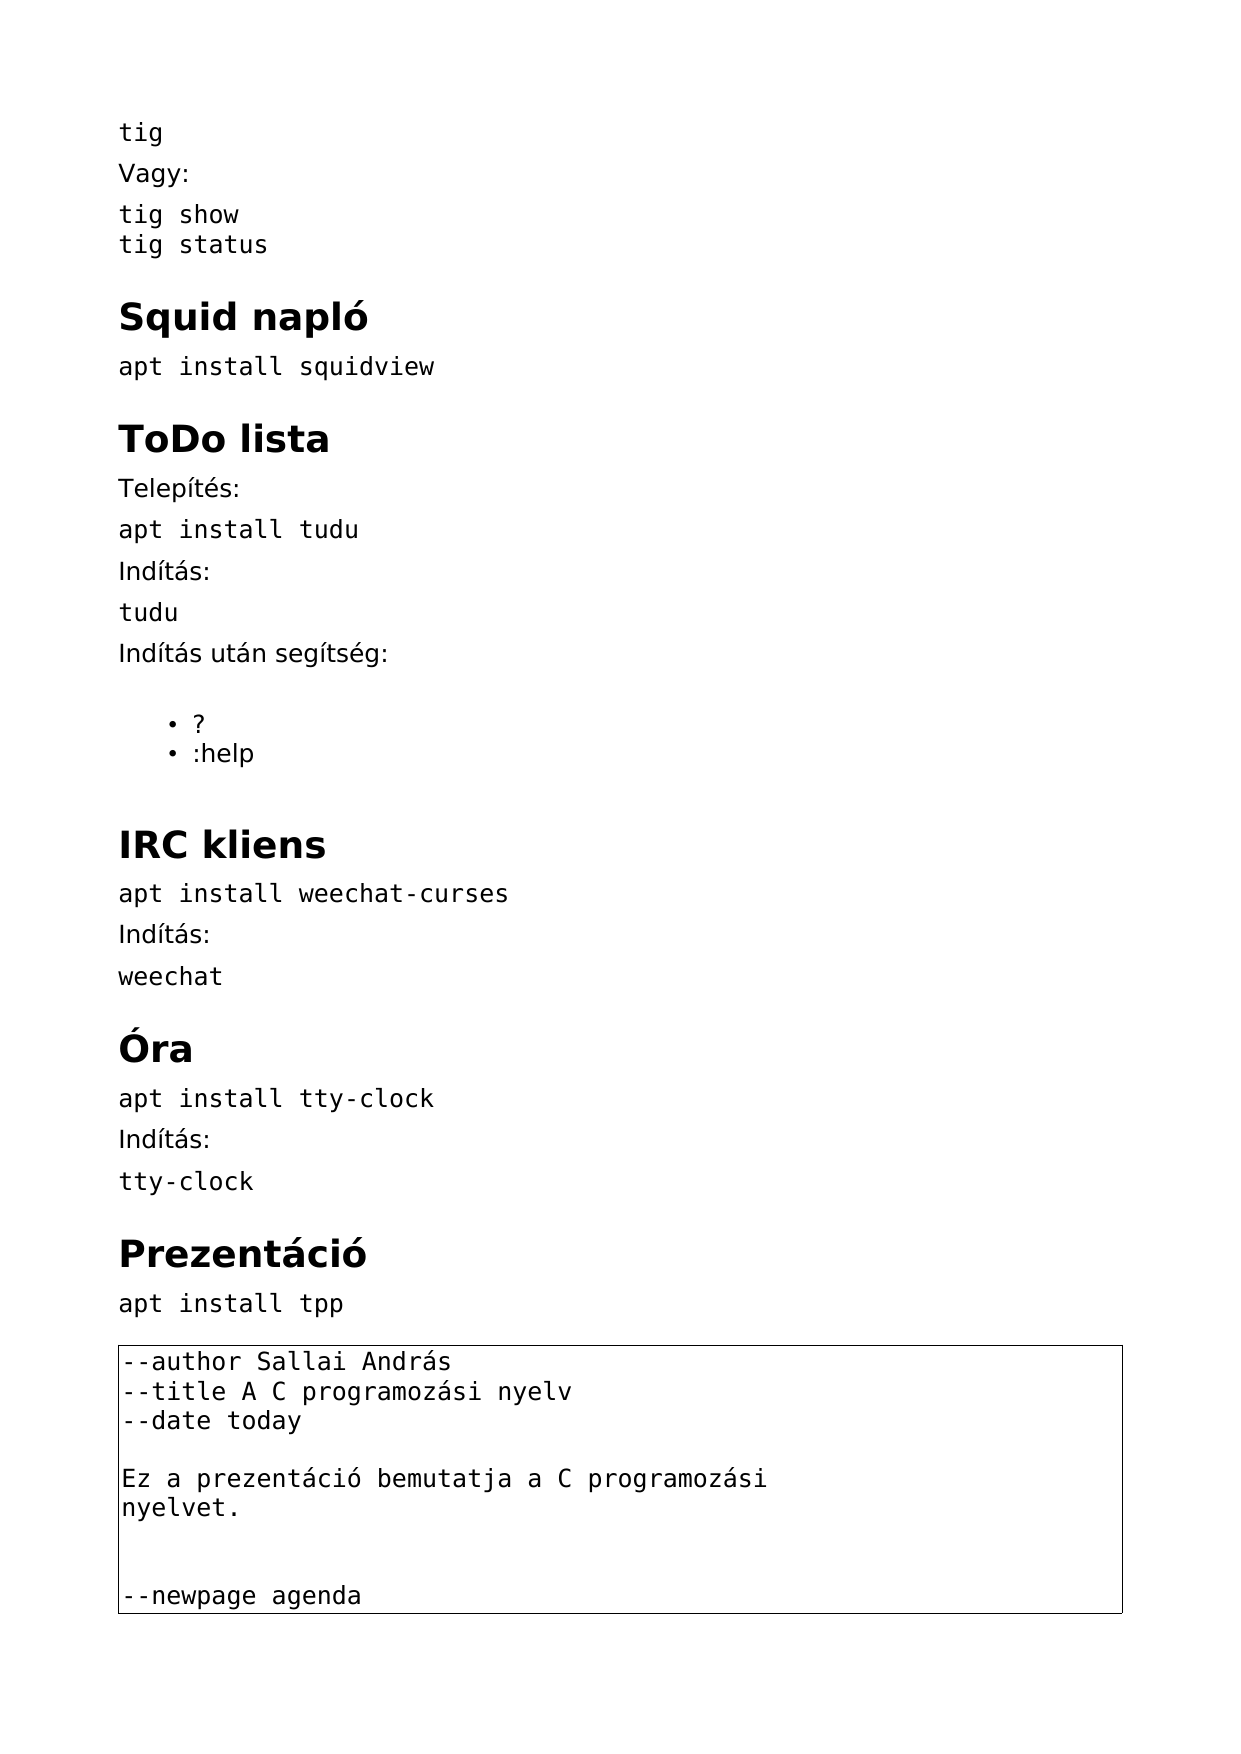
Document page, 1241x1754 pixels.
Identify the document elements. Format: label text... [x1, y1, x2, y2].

subtitle Squid napló [118, 296, 1122, 339]
subtitle Prezentáció [118, 1233, 1122, 1276]
text apt install tudu [118, 516, 1122, 545]
text Vagy: [118, 159, 1122, 188]
list :help [177, 739, 1122, 769]
text Indítás: [118, 557, 1122, 586]
text tty-clock [118, 1167, 1122, 1196]
text Indítás: [118, 920, 1122, 949]
text tudu [118, 598, 1122, 627]
text weechat [118, 962, 1122, 991]
text apt install tty-clock [118, 1084, 1122, 1113]
subtitle IRC kliens [118, 823, 1122, 867]
text Indítás után segítség: [118, 639, 1122, 668]
table_header --author Sallai András --title A C programozási nyelv --date today Ez a prezentáció bemutatja a C programozási nyelvet. --newpage agenda [119, 1346, 1122, 1613]
text apt install squidview [118, 352, 1122, 381]
text tig [118, 118, 1122, 147]
subtitle Óra [118, 1028, 1122, 1072]
text tig show tig status [118, 201, 1122, 259]
list ? [177, 710, 1122, 739]
subtitle ToDo lista [118, 418, 1122, 462]
text Telepítés: [118, 474, 1122, 503]
text apt install weechat-curses [118, 879, 1122, 908]
text Indítás: [118, 1125, 1122, 1154]
text apt install tpp [118, 1289, 1122, 1318]
